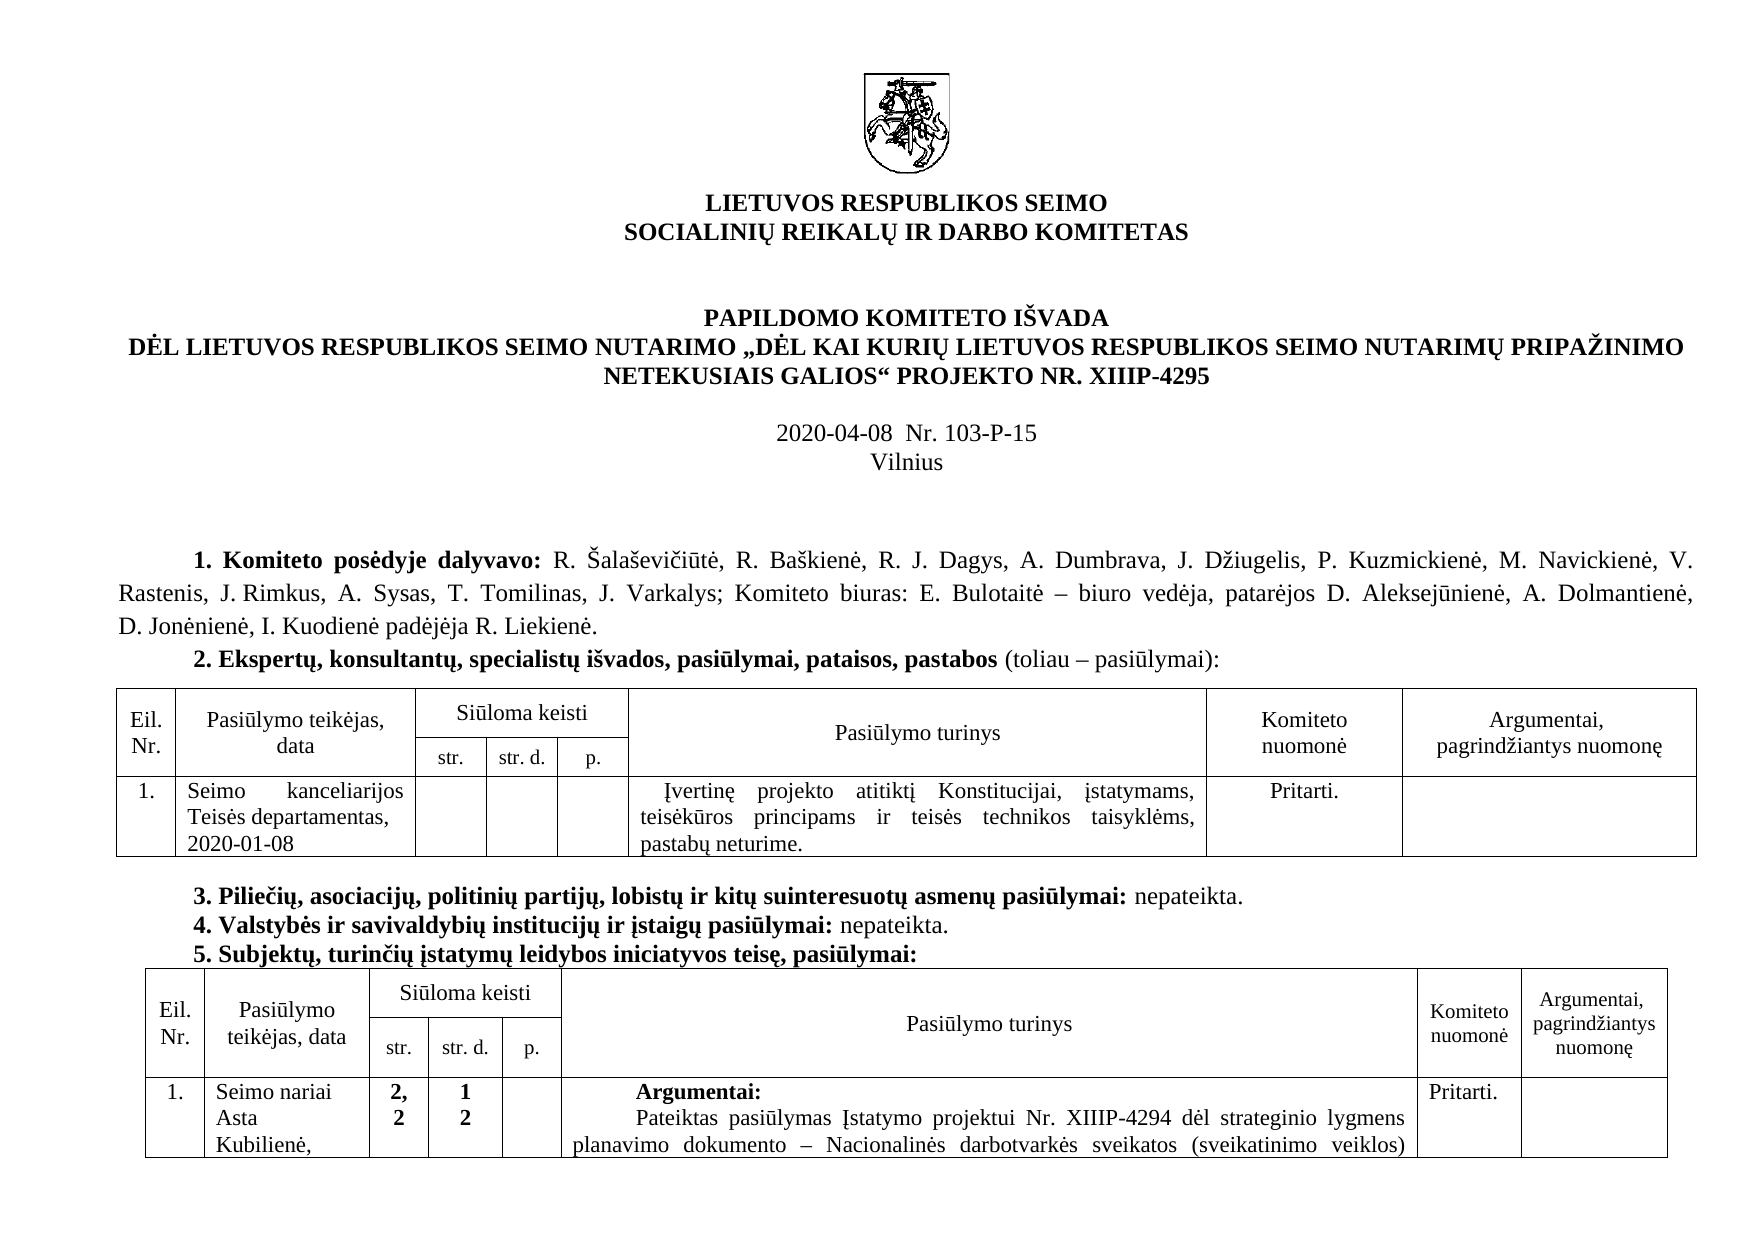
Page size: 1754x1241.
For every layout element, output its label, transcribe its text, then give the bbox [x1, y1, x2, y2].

text DĖL LIETUVOS RESPUBLIKOS SEIMO NUTARIMO „DĖL KAI KURIŲ LIETUVOS RESPUBLIKOS SEIMO NUTARIMŲ PRIPAŽINIMO NETEKUSIAIS GALIOS“ PROJEKTO Nr. XIIIP-4295 [118, 332, 1695, 389]
table_cell [416, 777, 486, 856]
table_cell Pritarti. [1207, 777, 1402, 856]
table_cell str. [370, 1018, 428, 1077]
table_cell Įvertinę projekto atitiktį Konstitucijai, įstatymams, teisėkūros principams ir teisės technikos taisyklėms, pastabų neturime. [629, 777, 1206, 856]
table_header Argumentai, pagrindžiantys nuomonę [1522, 969, 1667, 1077]
table_header Siūloma keisti [370, 969, 561, 1017]
table_cell p. [558, 738, 628, 776]
text 2. Ekspertų, konsultantų, specialistų išvados, pasiūlymai, pataisos, pastabos (toliau – pasiūlymai): [118, 644, 1695, 673]
text 2020-04-08 Nr. 103-P-15 [118, 418, 1695, 447]
table_header Pasiūlymo teikėjas, data [176, 689, 415, 776]
table_cell 1. [117, 777, 175, 856]
table_header Pasiūlymo teikėjas, data [205, 969, 369, 1077]
table_header Pasiūlymo turinys [562, 969, 1417, 1077]
table_header Komiteto nuomonė [1207, 689, 1402, 776]
table_cell Argumentai: Pateiktas pasiūlymas Įstatymo projektui Nr. XIIIP-4294 dėl strateginio lygmens planavimo dokumento – Nacionalinės darbotvarkės sveikatos (sveikatinimo veiklos) [562, 1078, 1417, 1157]
table_cell [558, 777, 628, 856]
table_cell Pritarti. [1418, 1078, 1521, 1157]
table_cell [1403, 777, 1696, 856]
table_cell 1 2 [429, 1078, 502, 1157]
table_cell Seimo kanceliarijos Teisės departamentas, 2020-01-08 [176, 777, 415, 856]
text 1. Komiteto posėdyje dalyvavo: R. Šalaševičiūtė, R. Baškienė, R. J. Dagys, A. Dumbrava, J. Džiugelis, P. Kuzmickienė, M. Navickienė, V. Rastenis, J. Rimkus, A. Sysas, T. Tomilinas, J. Varkalys; Komiteto biuras: E. Bulotaitė – biuro vedėja, patarėjos D. Aleksejūnienė, A. Dolmantienė, D. Jonėnienė, I. Kuodienė padėjėja R. Liekienė. [118, 545, 1695, 640]
table_cell [487, 777, 557, 856]
table_cell [1522, 1078, 1667, 1157]
table_header Eil. Nr. [146, 969, 204, 1077]
table_cell str. d. [487, 738, 557, 776]
text 4. Valstybės ir savivaldybių institucijų ir įstaigų pasiūlymai: nepateikta. [118, 910, 1695, 939]
text LIETUVOS RESPUBLIKOS SEIMO [118, 188, 1695, 217]
text 3. Piliečių, asociacijų, politinių partijų, lobistų ir kitų suinteresuotų asmenų pasiūlymai: nepateikta. [118, 881, 1695, 910]
table_header Argumentai, pagrindžiantys nuomonę [1403, 689, 1696, 776]
text PAPILDOMO KOMITETO IŠVADA [118, 303, 1695, 332]
table_cell 1. [146, 1078, 204, 1157]
table_cell str. d. [429, 1018, 502, 1077]
table_header Pasiūlymo turinys [629, 689, 1206, 776]
table_header Eil. Nr. [117, 689, 175, 776]
text 5. Subjektų, turinčių įstatymų leidybos iniciatyvos teisę, pasiūlymai: [118, 939, 1695, 967]
table_header Komiteto nuomonė [1418, 969, 1521, 1077]
table_cell 2, 2 [370, 1078, 428, 1157]
text Vilnius [118, 447, 1695, 476]
table_cell str. [416, 738, 486, 776]
table_cell Seimo nariai Asta Kubilienė, [205, 1078, 369, 1157]
table_cell [503, 1078, 561, 1157]
table_header Siūloma keisti [416, 689, 628, 737]
table_cell p. [503, 1018, 561, 1077]
text Socialinių reikalų ir darbo komitetas [118, 217, 1695, 246]
